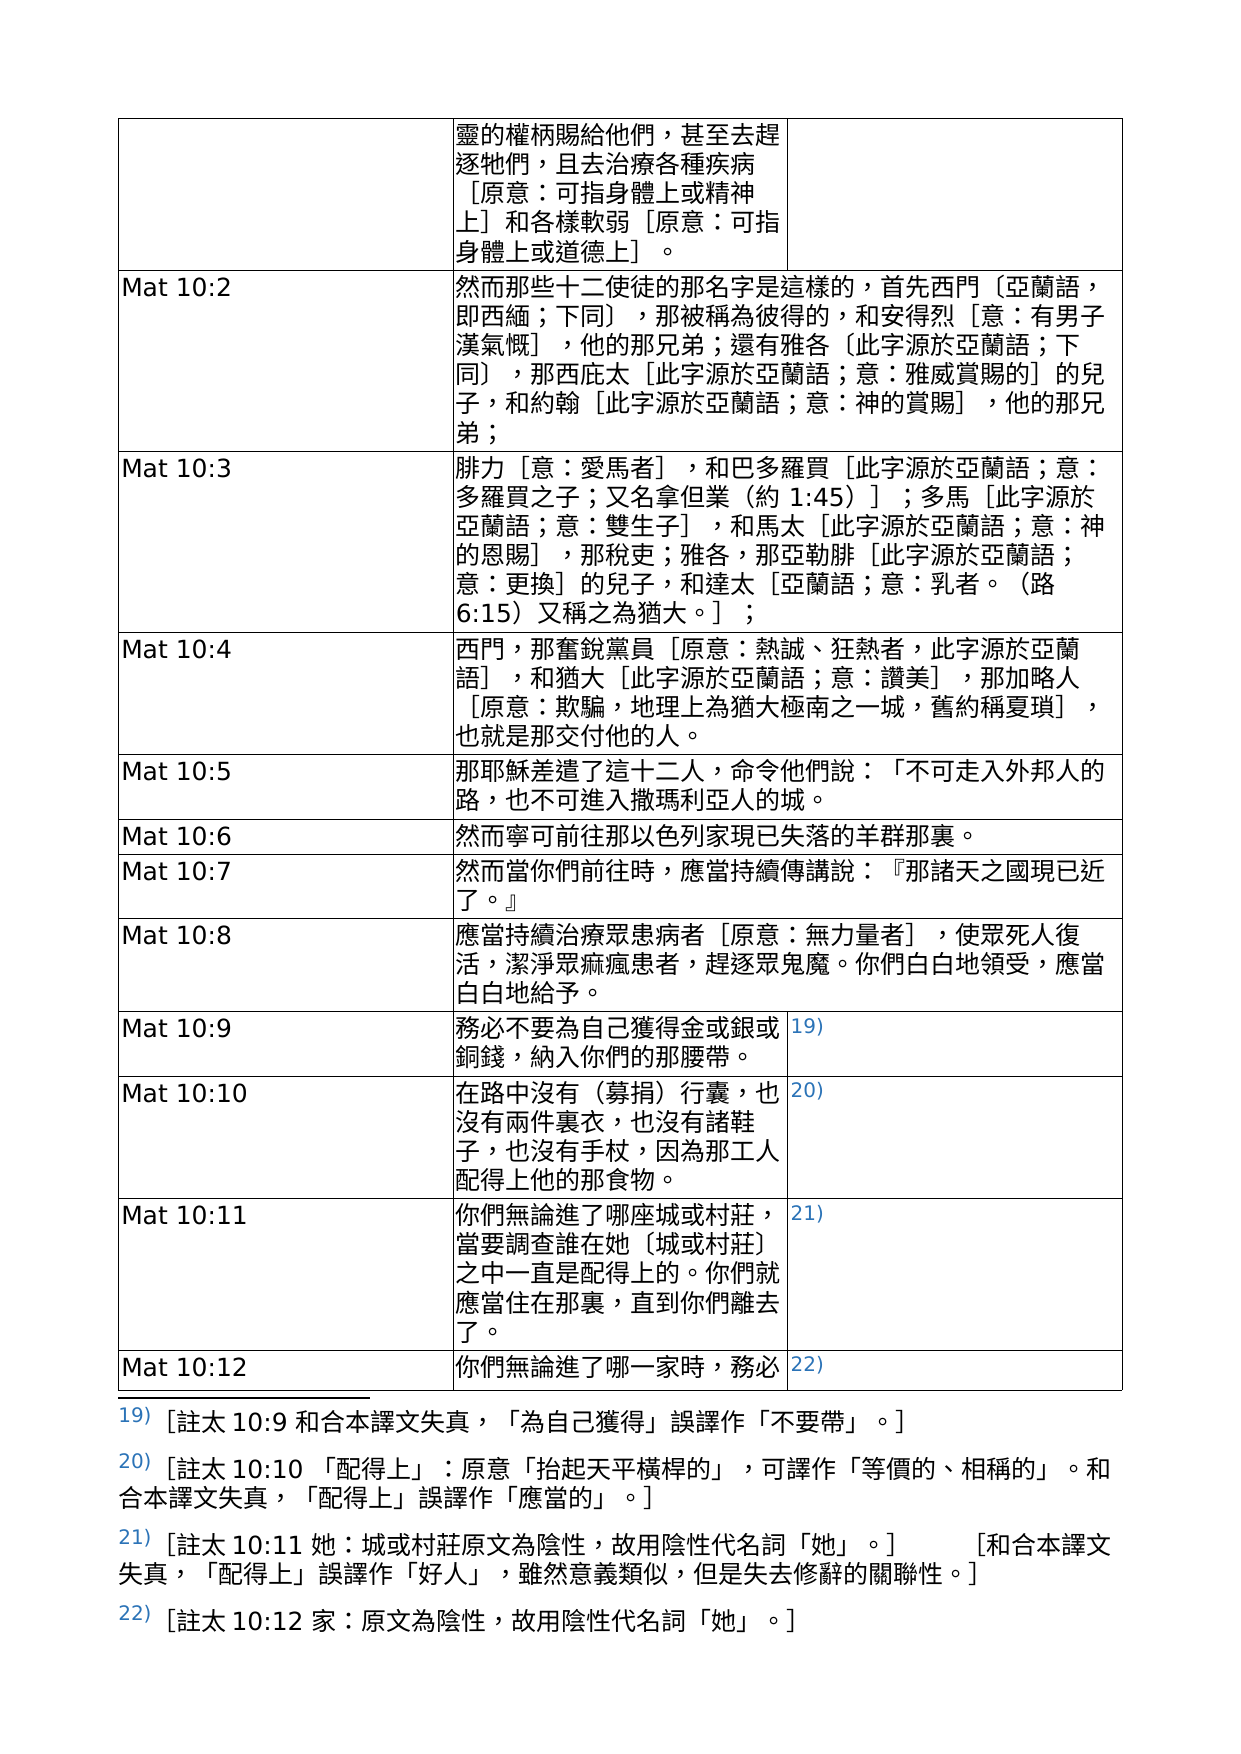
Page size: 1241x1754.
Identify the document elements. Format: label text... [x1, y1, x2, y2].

table_cell Mat 10:8 [119, 919, 453, 1011]
table_cell 然而那些十二使徒的那名字是這樣的，首先西門〔亞蘭語，即西緬；下同〕，那被稱為彼得的，和安得烈［意：有男子漢氣慨］，他的那兄弟；還有雅各〔此字源於亞蘭語；下同〕，那西庇太［此字源於亞蘭語；意：雅威賞賜的］的兒子，和約翰［此字源於亞蘭語；意：神的賞賜］，他的那兄弟； [454, 271, 1122, 451]
table_cell 然而當你們前往時，應當持續傳講說：『那諸天之國現已近了。』 [454, 855, 1122, 918]
table_cell 腓力［意：愛馬者］，和巴多羅買［此字源於亞蘭語；意：多羅買之子；又名拿但業（約 1:45）］；多馬［此字源於亞蘭語；意：雙生子］，和馬太［此字源於亞蘭語；意：神的恩賜］，那稅吏；雅各，那亞勒腓［此字源於亞蘭語；意：更換］的兒子，和達太［亞蘭語；意：乳者。（路 6:15）又稱之為猶大。］； [454, 452, 1122, 632]
table_cell Mat 10:4 [119, 633, 453, 754]
table_cell 然而寧可前往那以色列家現已失落的羊群那裏。 [454, 820, 1122, 854]
table_cell 那耶穌差遣了這十二人，命令他們說：「不可走入外邦人的路，也不可進入撒瑪利亞人的城。 [454, 755, 1122, 819]
table_cell [788, 1199, 1122, 1350]
table_cell [788, 1077, 1122, 1198]
table_cell Mat 10:12 [119, 1351, 453, 1390]
table_cell Mat 10:5 [119, 755, 453, 819]
table_cell Mat 10:9 [119, 1012, 453, 1076]
table_cell 應當持續治療眾患病者［原意：無力量者］，使眾死人復活，潔淨眾痲瘋患者，趕逐眾鬼魔。你們白白地領受，應當白白地給予。 [454, 919, 1122, 1011]
table_cell 靈的權柄賜給他們，甚至去趕逐牠們，且去治療各種疾病［原意：可指身體上或精神上］和各樣軟弱［原意：可指身體上或道德上］。 [454, 119, 787, 270]
table_cell 西門，那奮銳黨員［原意：熱誠、狂熱者，此字源於亞蘭語］，和猶大［此字源於亞蘭語；意：讚美］，那加略人［原意：欺騙，地理上為猶大極南之一城，舊約稱夏瑣］，也就是那交付他的人。 [454, 633, 1122, 754]
table_cell 你們無論進了哪座城或村莊，當要調查誰在她〔城或村莊〕之中一直是配得上的。你們就應當住在那裏，直到你們離去了。 [454, 1199, 787, 1350]
table_cell Mat 10:10 [119, 1077, 453, 1198]
table_cell [788, 1351, 1122, 1390]
table_cell Mat 10:7 [119, 855, 453, 918]
table_cell 務必不要為自己獲得金或銀或銅錢，納入你們的那腰帶。 [454, 1012, 787, 1076]
table_cell Mat 10:2 [119, 271, 453, 451]
table_cell 你們無論進了哪一家時，務必 [454, 1351, 787, 1390]
table_cell [788, 119, 1122, 270]
table_cell Mat 10:11 [119, 1199, 453, 1350]
table_cell 在路中沒有（募捐）行囊，也沒有兩件裏衣，也沒有諸鞋子，也沒有手杖，因為那工人配得上他的那食物。 [454, 1077, 787, 1198]
table_cell Mat 10:3 [119, 452, 453, 632]
table_cell [788, 1012, 1122, 1076]
table_cell Mat 10:6 [119, 820, 453, 854]
table_cell [119, 119, 453, 270]
